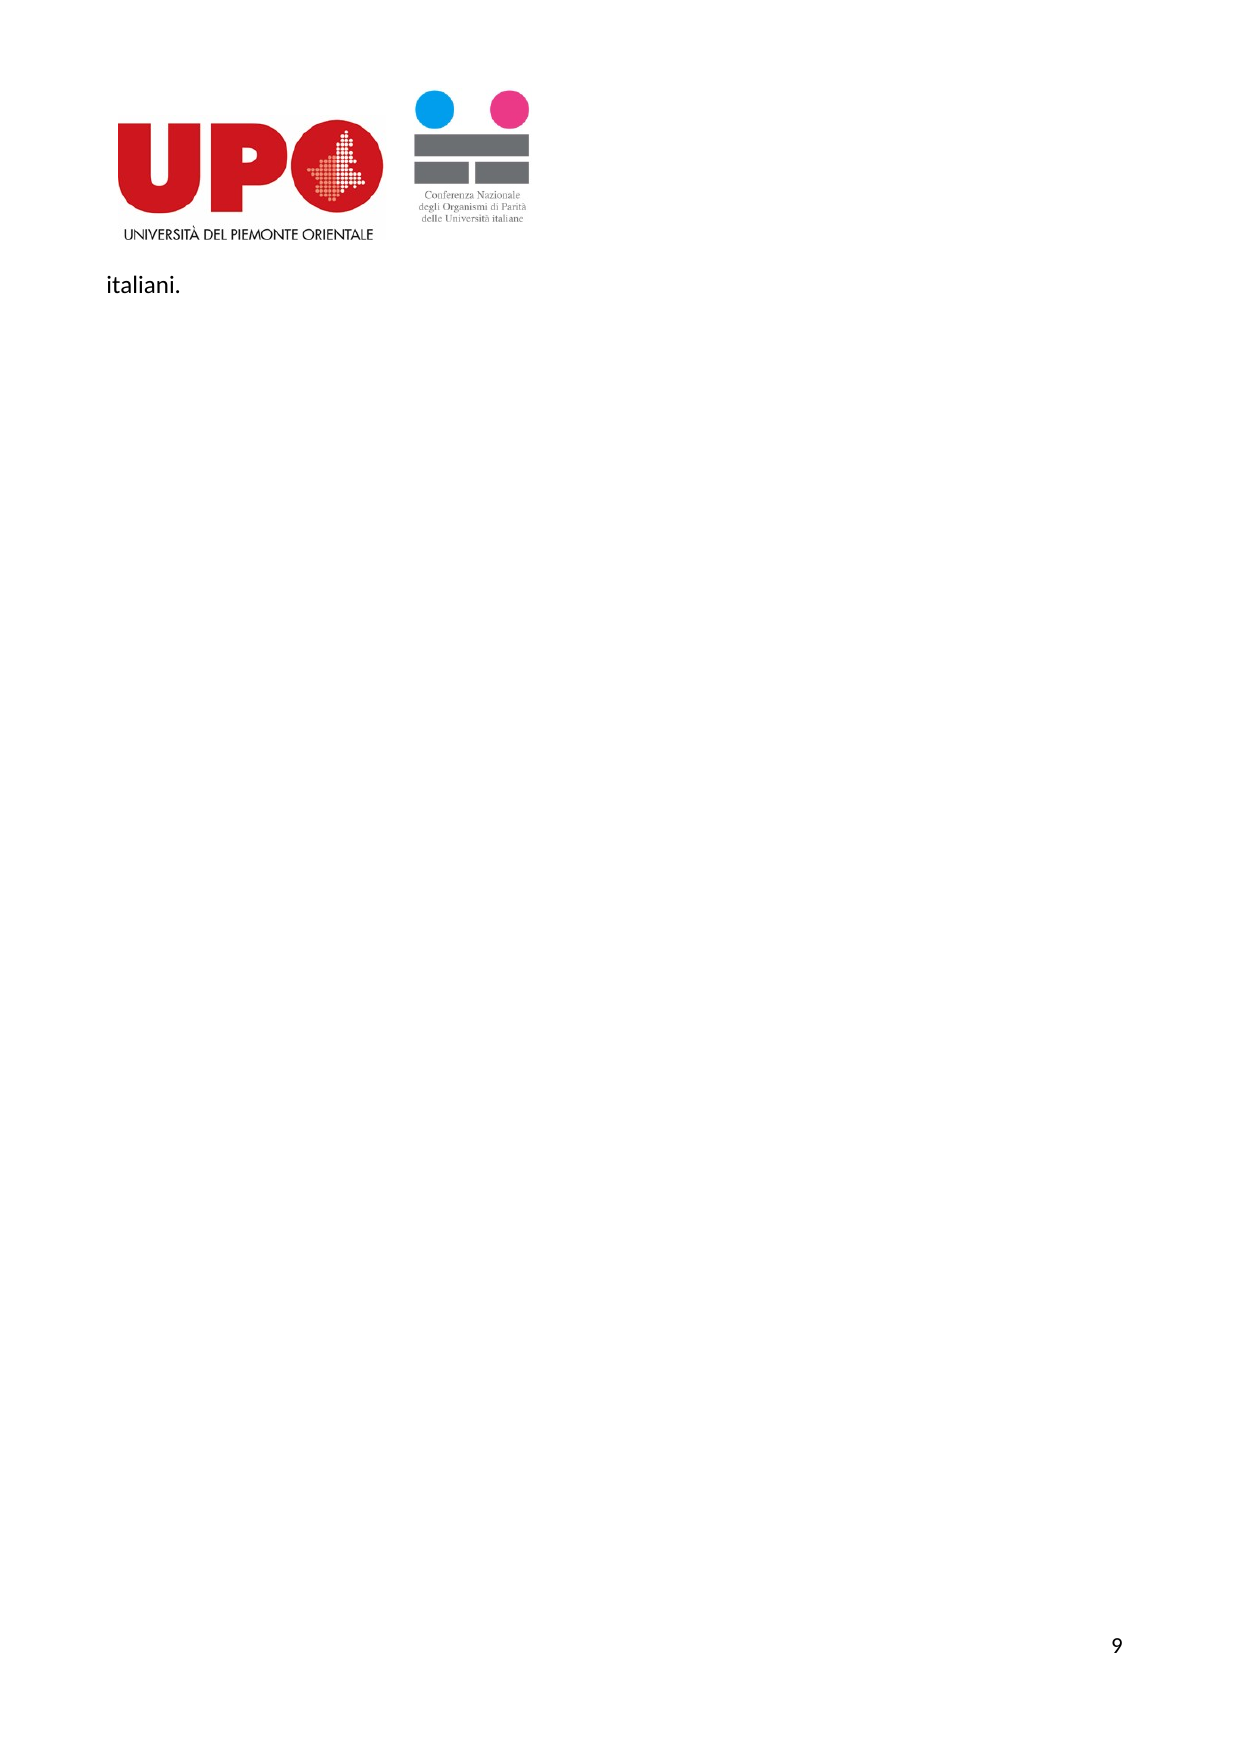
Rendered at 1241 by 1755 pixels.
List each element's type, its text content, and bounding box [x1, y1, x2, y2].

text italiani. [106, 269, 1109, 299]
